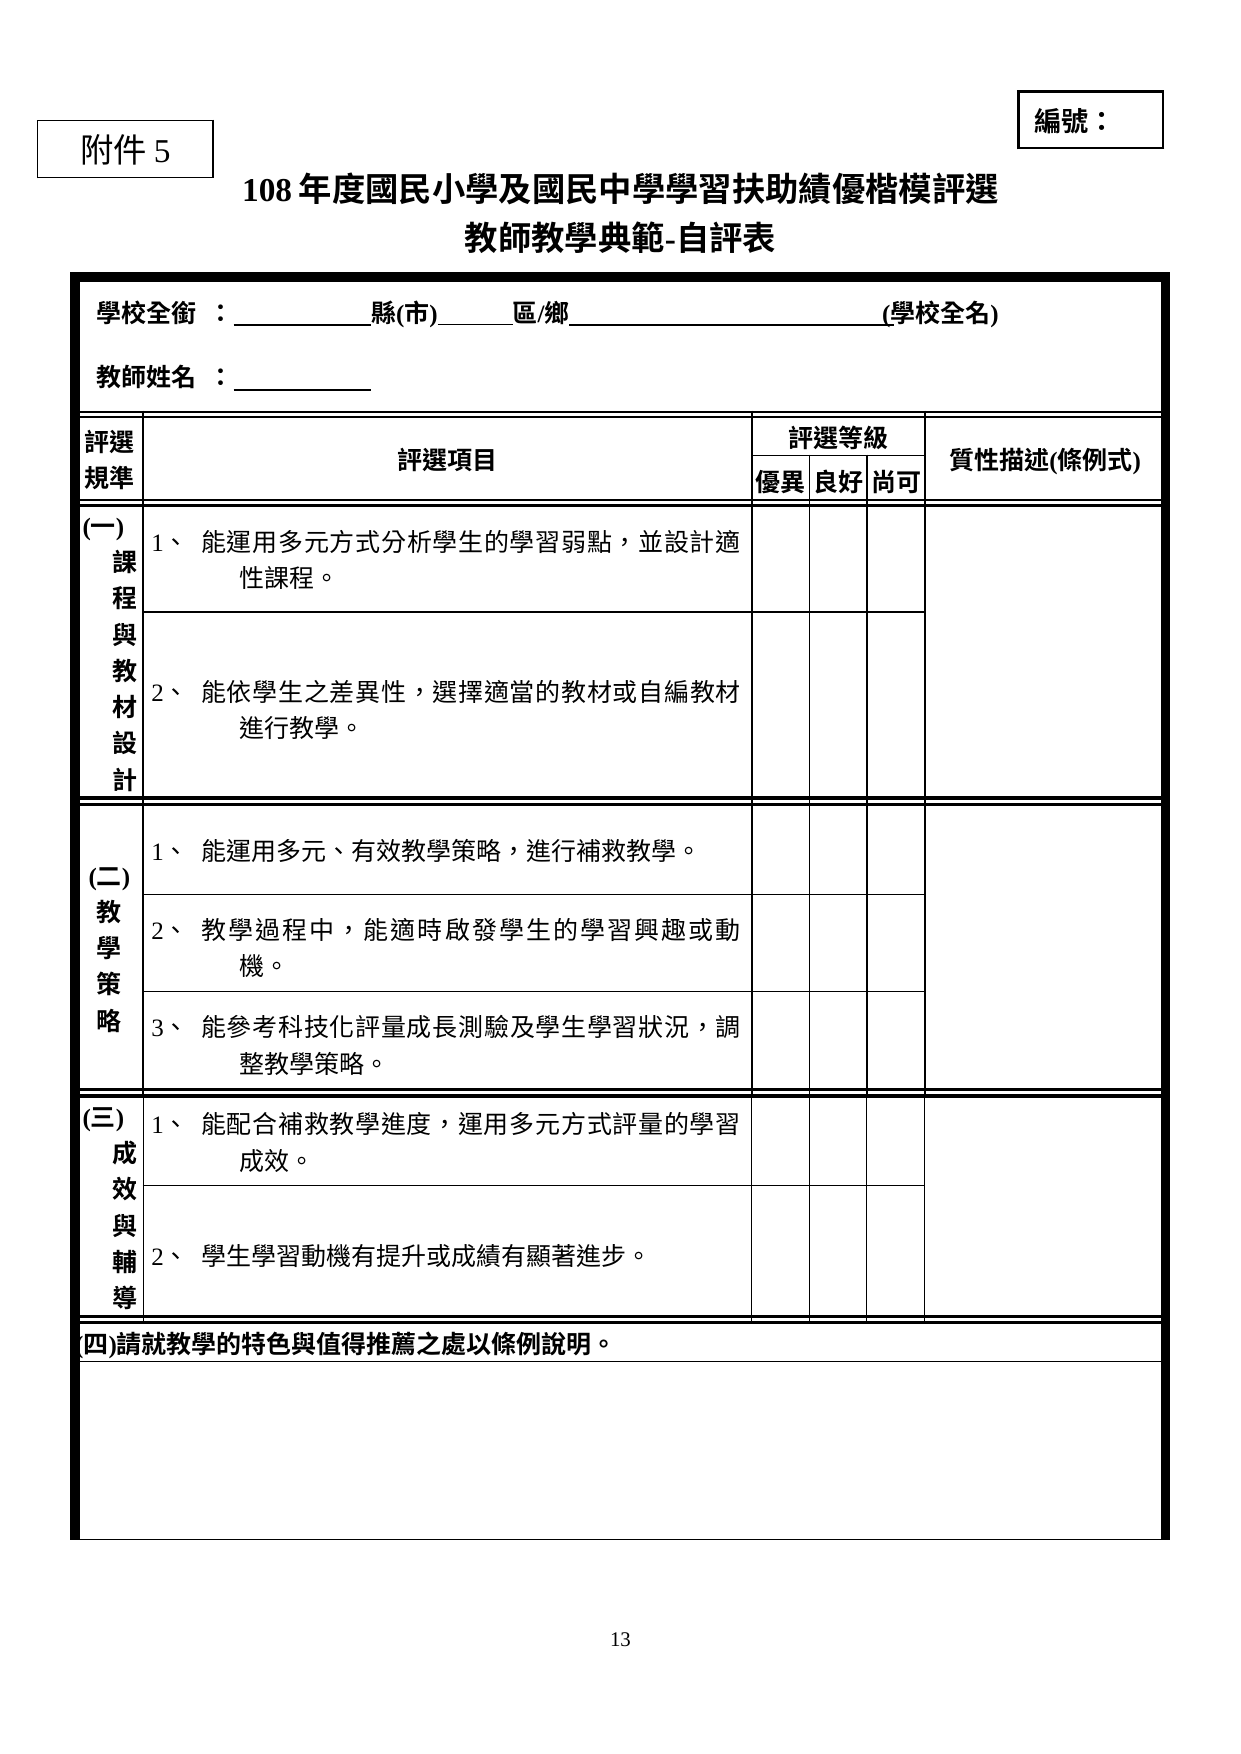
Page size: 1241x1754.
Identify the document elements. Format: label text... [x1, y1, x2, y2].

table_cell (三)成效與輔導 [80, 1098, 143, 1315]
table_cell [868, 895, 924, 991]
table_cell [810, 806, 866, 894]
table_cell [810, 1098, 866, 1185]
table_cell 尚可 [868, 456, 924, 499]
table_cell [868, 806, 924, 894]
table_cell 能依學生之差異性，選擇適當的教材或自編教材進行教學。 [144, 613, 751, 796]
table_cell [810, 507, 866, 611]
table_cell (一)課程與教材設計 [80, 507, 142, 796]
table_cell [867, 1098, 924, 1185]
table_cell 評選等級 [753, 418, 924, 454]
table_cell [753, 507, 809, 611]
table_cell [926, 507, 1161, 796]
table_cell [867, 1186, 924, 1315]
table_cell [753, 613, 809, 796]
table_cell 評選項目 [144, 418, 751, 499]
table_cell [753, 806, 809, 894]
table_cell [810, 613, 866, 796]
table_cell [80, 1362, 1161, 1539]
table_cell [810, 1186, 866, 1315]
table_cell 能運用多元、有效教學策略，進行補救教學。 [144, 806, 751, 894]
table_cell [868, 613, 924, 796]
table_cell 質性描述(條例式) [926, 418, 1161, 499]
table_cell 評選 規準 [80, 418, 142, 499]
table_cell 教師姓名 ： [80, 341, 1161, 411]
table_cell 教學過程中，能適時啟發學生的學習興趣或動機。 [144, 895, 751, 991]
table_cell 能運用多元方式分析學生的學習弱點，並設計適性課程。 [144, 507, 751, 611]
table_cell [753, 895, 809, 991]
table_cell 學生學習動機有提升或成績有顯著進步。 [144, 1186, 751, 1315]
table_cell 優異 [753, 456, 809, 499]
table_cell [810, 992, 866, 1088]
table_header 學校全銜 ： 縣(市) 區/鄉 (學校全名) [80, 282, 1161, 341]
table_cell (二)教學策略 [80, 806, 142, 1088]
table_cell 能配合補救教學進度，運用多元方式評量的學習成效。 [144, 1098, 751, 1185]
table_cell [753, 992, 809, 1088]
table_cell [752, 1186, 809, 1315]
table_cell [868, 507, 924, 611]
table_cell [926, 806, 1161, 1088]
table_cell [868, 992, 924, 1088]
table_cell 能參考科技化評量成長測驗及學生學習狀況，調整教學策略。 [144, 992, 751, 1088]
text 編號： [1034, 100, 1147, 139]
table_cell [925, 1098, 1161, 1315]
text 108年度國民小學及國民中學學習扶助績優楷模評選 [75, 163, 1165, 211]
table_cell (四)請就教學的特色與值得推薦之處以條例說明。 [80, 1324, 1161, 1361]
table_cell 良好 [810, 456, 866, 499]
text 附件5 [53, 129, 197, 169]
table_cell [810, 895, 866, 991]
table_cell [752, 1098, 809, 1185]
text 教師教學典範-自評表 [75, 211, 1165, 260]
